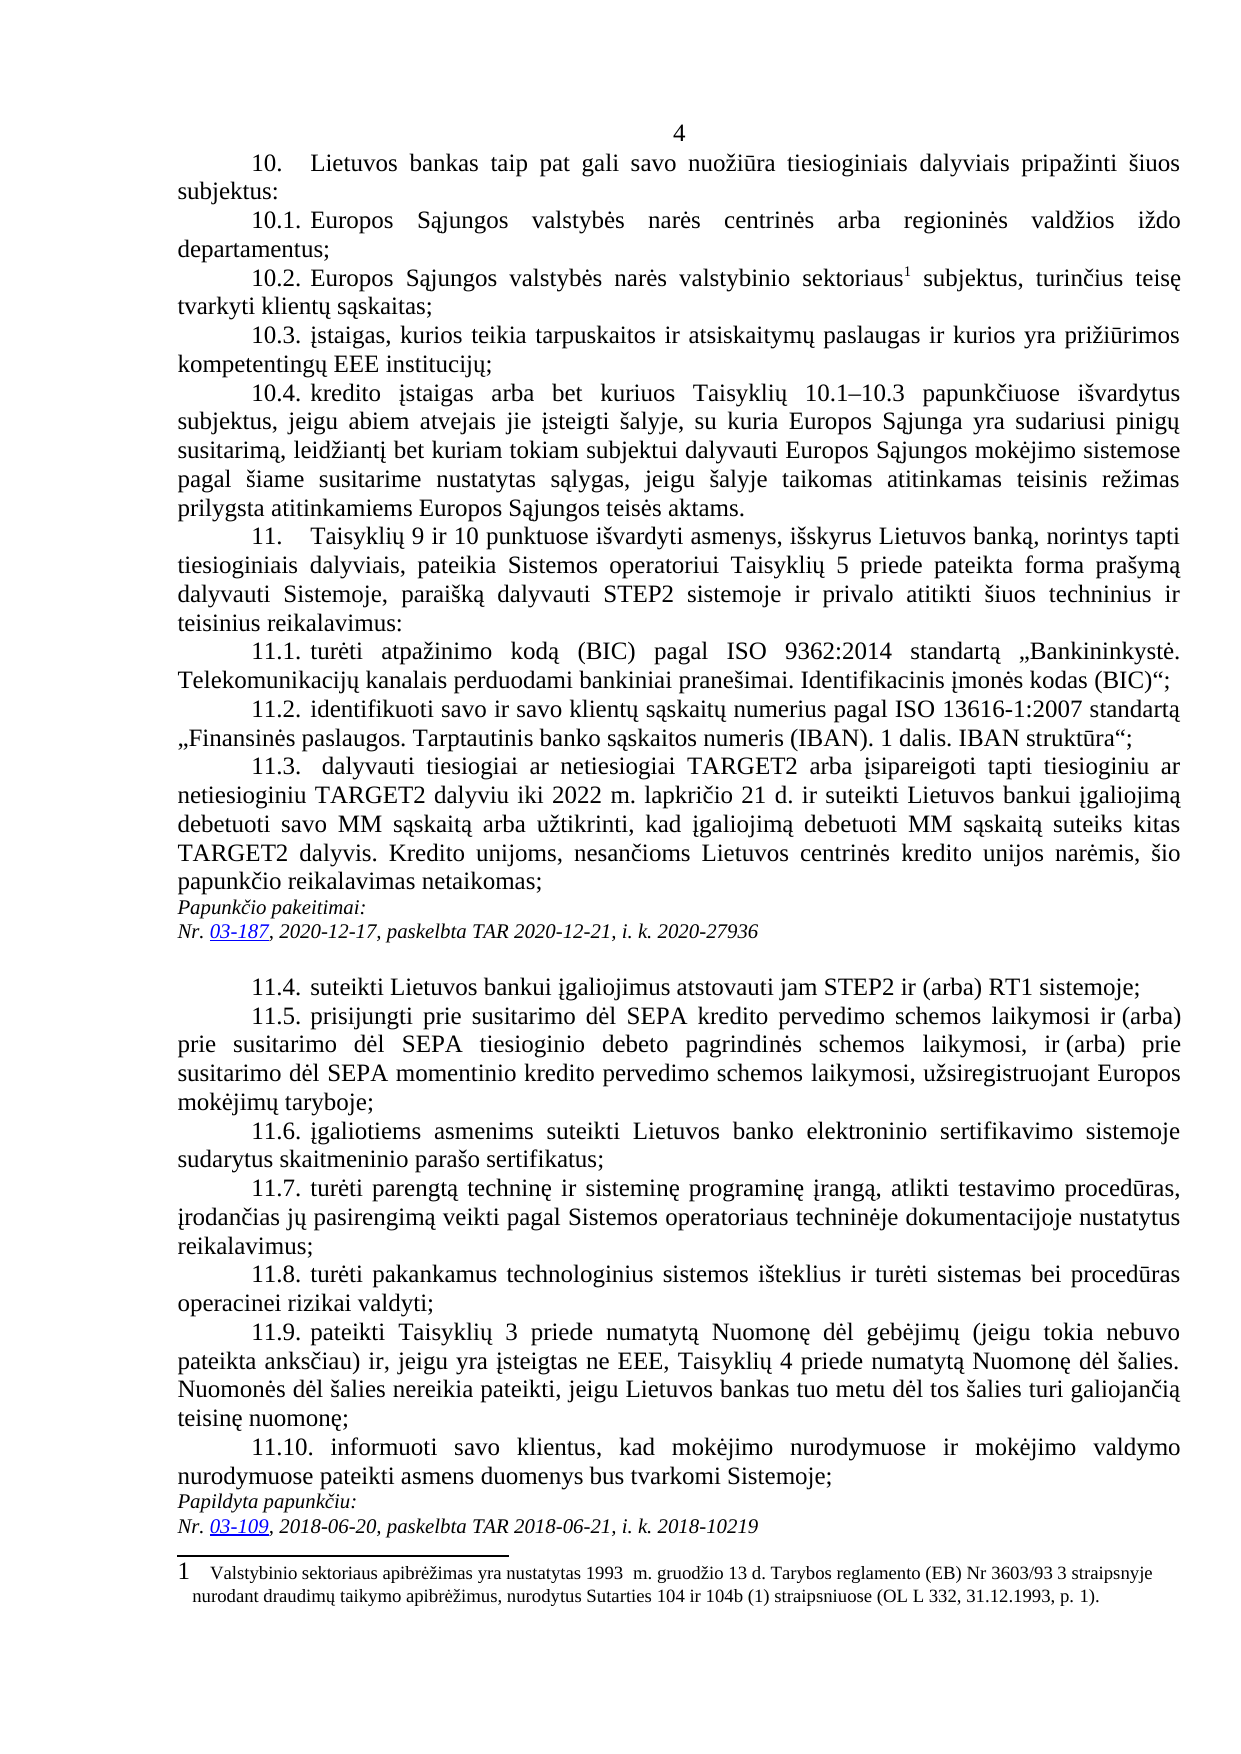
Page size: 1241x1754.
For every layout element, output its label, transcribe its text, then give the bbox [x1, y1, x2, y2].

text 11.5. prisijungti prie susitarimo dėl SEPA kredito pervedimo schemos laikymosi ir (arba) prie susitarimo dėl SEPA tiesioginio debeto pagrindinės schemos laikymosi, ir (arba) prie susitarimo dėl SEPA momentinio kredito pervedimo schemos laikymosi, užsiregistruojant Europos mokėjimų taryboje; [177, 1001, 1181, 1116]
text 11.1. turėti atpažinimo kodą (BIC) pagal ISO 9362:2014 standartą „Bankininkystė. Telekomunikacijų kanalais perduodami bankiniai pranešimai. Identifikacinis įmonės kodas (BIC)“; [177, 636, 1181, 694]
text Valstybinio sektoriaus apibrėžimas yra nustatytas 1993 m. gruodžio 13 d. Tarybos reglamento (EB) Nr 3603/93 3 straipsnyje nurodant draudimų taikymo apibrėžimus, nurodytus Sutarties 104 ir 104b (1) straipsniuose (OL L 332, 31.12.1993, p. 1). [177, 1556, 1181, 1606]
text 10.4. kredito įstaigas arba bet kuriuos Taisyklių 10.1–10.3 papunkčiuose išvardytus subjektus, jeigu abiem atvejais jie įsteigti šalyje, su kuria Europos Sąjunga yra sudariusi pinigų susitarimą, leidžiantį bet kuriam tokiam subjektui dalyvauti Europos Sąjungos mokėjimo sistemose pagal šiame susitarime nustatytas sąlygas, jeigu šalyje taikomas atitinkamas teisinis režimas prilygsta atitinkamiems Europos Sąjungos teisės aktams. [177, 378, 1181, 521]
text 11.6. įgaliotiems asmenims suteikti Lietuvos banko elektroninio sertifikavimo sistemoje sudarytus skaitmeninio parašo sertifikatus; [177, 1116, 1181, 1173]
text Papunkčio pakeitimai: [177, 895, 1181, 919]
text 11.3. dalyvauti tiesiogiai ar netiesiogiai TARGET2 arba įsipareigoti tapti tiesioginiu ar netiesioginiu TARGET2 dalyviu iki 2022 m. lapkričio 21 d. ir suteikti Lietuvos bankui įgaliojimą debetuoti savo MM sąskaitą arba užtikrinti, kad įgaliojimą debetuoti MM sąskaitą suteiks kitas TARGET2 dalyvis. Kredito unijoms, nesančioms Lietuvos centrinės kredito unijos narėmis, šio papunkčio reikalavimas netaikomas; [177, 751, 1181, 895]
text 10.2. Europos Sąjungos valstybės narės valstybinio sektoriaus subjektus, turinčius teisę tvarkyti klientų sąskaitas; [177, 263, 1181, 320]
text 11.8. turėti pakankamus technologinius sistemos išteklius ir turėti sistemas bei procedūras operacinei rizikai valdyti; [177, 1259, 1181, 1317]
text Nr. 03-187, 2020-12-17, paskelbta TAR 2020-12-21, i. k. 2020-27936 [177, 919, 1181, 943]
text 10. Lietuvos bankas taip pat gali savo nuožiūra tiesioginiais dalyviais pripažinti šiuos subjektus: [177, 148, 1181, 205]
text Nr. 03-109, 2018-06-20, paskelbta TAR 2018-06-21, i. k. 2018-10219 [177, 1513, 1181, 1538]
text 11. Taisyklių 9 ir 10 punktuose išvardyti asmenys, išskyrus Lietuvos banką, norintys tapti tiesioginiais dalyviais, pateikia Sistemos operatoriui Taisyklių 5 priede pateikta forma prašymą dalyvauti Sistemoje, paraišką dalyvauti STEP2 sistemoje ir privalo atitikti šiuos techninius ir teisinius reikalavimus: [177, 521, 1181, 636]
text 11.2. identifikuoti savo ir savo klientų sąskaitų numerius pagal ISO 13616-1:2007 standartą „Finansinės paslaugos. Tarptautinis banko sąskaitos numeris (IBAN). 1 dalis. IBAN struktūra“; [177, 694, 1181, 751]
text 11.9. pateikti Taisyklių 3 priede numatytą Nuomonę dėl gebėjimų (jeigu tokia nebuvo pateikta anksčiau) ir, jeigu yra įsteigtas ne EEE, Taisyklių 4 priede numatytą Nuomonę dėl šalies. Nuomonės dėl šalies nereikia pateikti, jeigu Lietuvos bankas tuo metu dėl tos šalies turi galiojančią teisinę nuomonę; [177, 1317, 1181, 1432]
text 11.7. turėti parengtą techninę ir sisteminę programinę įrangą, atlikti testavimo procedūras, įrodančias jų pasirengimą veikti pagal Sistemos operatoriaus techninėje dokumentacijoje nustatytus reikalavimus; [177, 1173, 1181, 1259]
text Papildyta papunkčiu: [177, 1489, 1181, 1513]
text 10.1. Europos Sąjungos valstybės narės centrinės arba regioninės valdžios iždo departamentus; [177, 205, 1181, 263]
text 11.4. suteikti Lietuvos bankui įgaliojimus atstovauti jam STEP2 ir (arba) RT1 sistemoje; [177, 972, 1181, 1001]
text 10.3. įstaigas, kurios teikia tarpuskaitos ir atsiskaitymų paslaugas ir kurios yra prižiūrimos kompetentingų EEE institucijų; [177, 320, 1181, 378]
text 11.10. informuoti savo klientus, kad mokėjimo nurodymuose ir mokėjimo valdymo nurodymuose pateikti asmens duomenys bus tvarkomi Sistemoje; [177, 1432, 1181, 1489]
